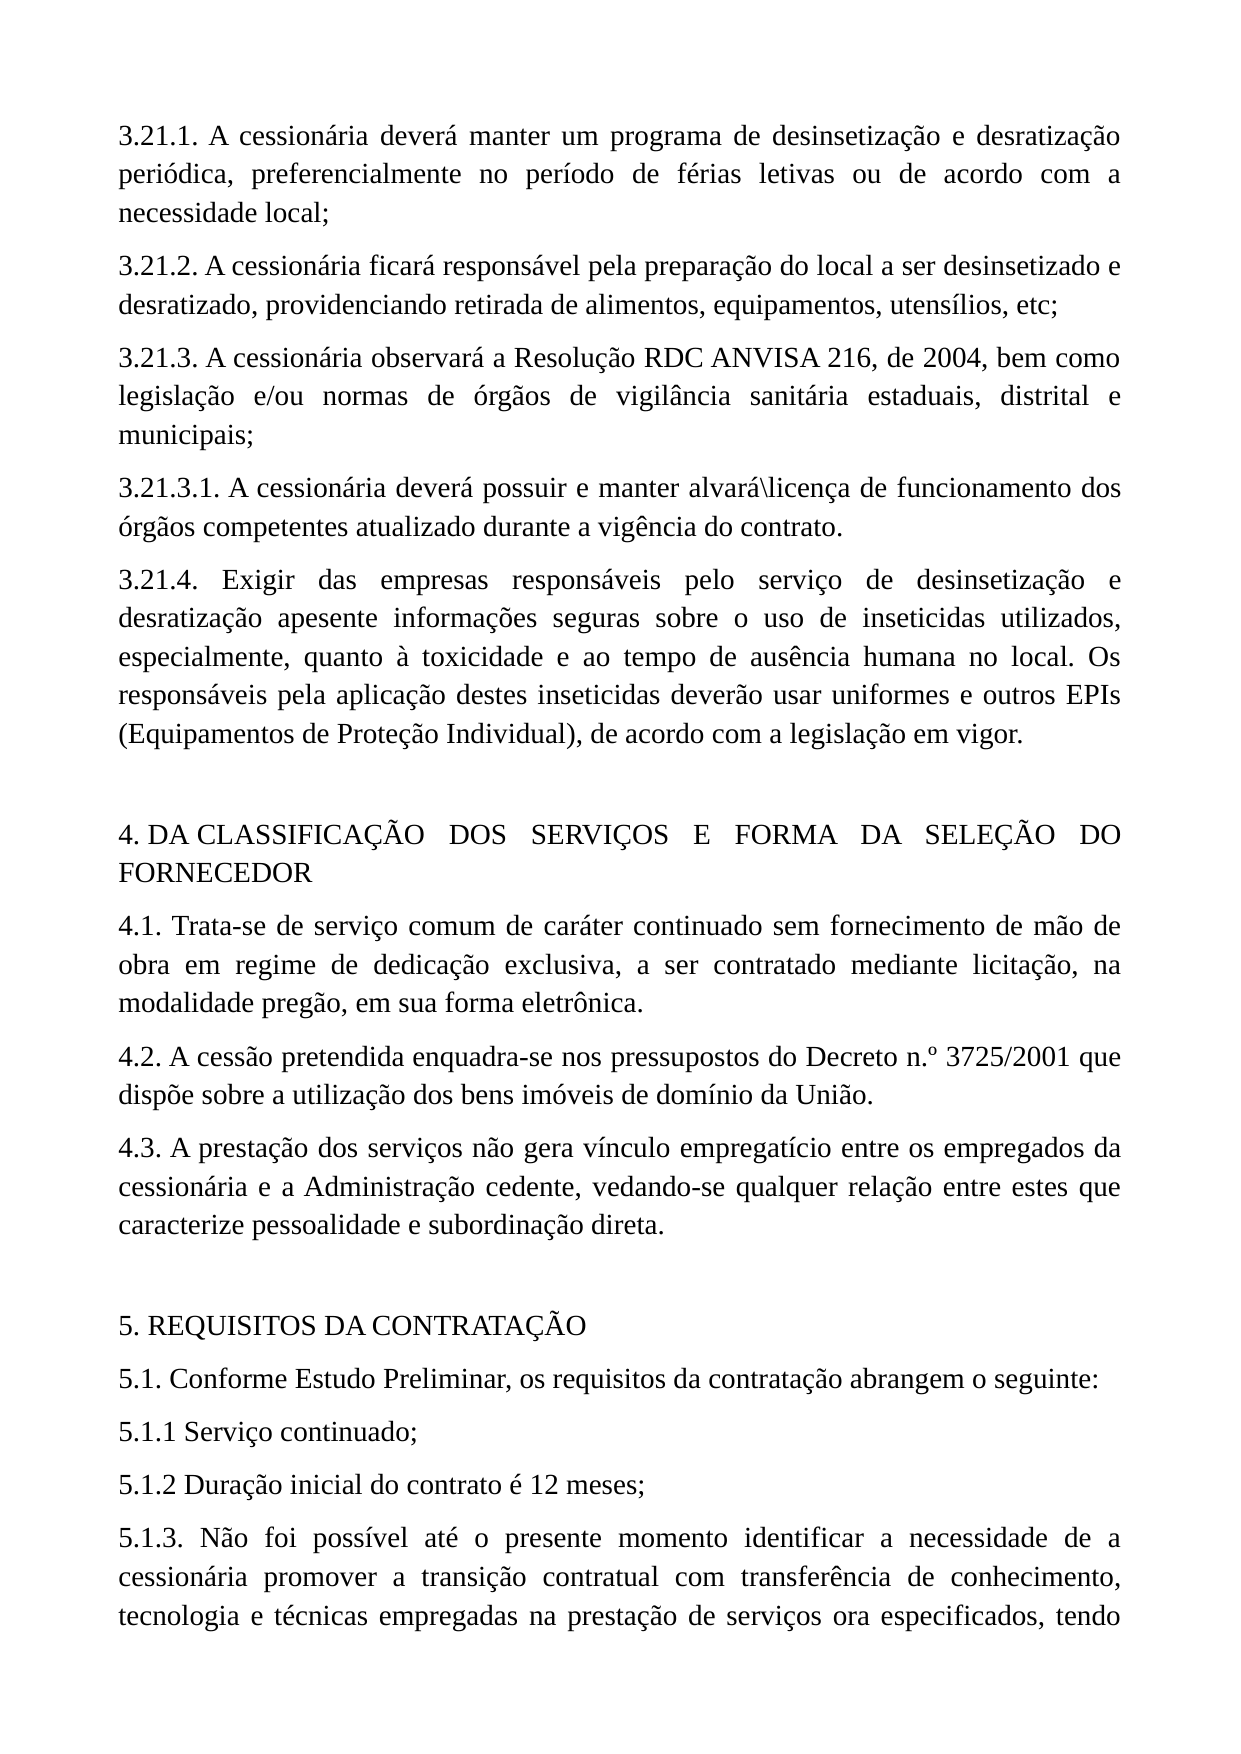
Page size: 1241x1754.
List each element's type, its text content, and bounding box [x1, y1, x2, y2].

text 3.21.1. A cessionária deverá manter um programa de desinsetização e desratização periódica, preferencialmente no período de férias letivas ou de acordo com a necessidade local; [118, 118, 1122, 229]
text 4. DA CLASSIFICAÇÃO DOS SERVIÇOS E FORMA DA SELEÇÃO DO FORNECEDOR [118, 817, 1122, 889]
text 3.21.4. Exigir das empresas responsáveis pelo serviço de desinsetização e desratização apesente informações seguras sobre o uso de inseticidas utilizados, especialmente, quanto à toxicidade e ao tempo de ausência humana no local. Os responsáveis pela aplicação destes inseticidas deverão usar uniformes e outros EPIs (Equipamentos de Proteção Individual), de acordo com a legislação em vigor. [118, 562, 1122, 749]
text 4.1. Trata-se de serviço comum de caráter continuado sem fornecimento de mão de obra em regime de dedicação exclusiva, a ser contratado mediante licitação, na modalidade pregão, em sua forma eletrônica. [118, 908, 1122, 1019]
text 5.1.3. Não foi possível até o presente momento identificar a necessidade de a cessionária promover a transição contratual com transferência de conhecimento, tecnologia e técnicas empregadas na prestação de serviços ora especificados, tendo [118, 1521, 1122, 1631]
text 5.1.1 Serviço continuado; [118, 1414, 1122, 1448]
text 5. REQUISITOS DA CONTRATAÇÃO [118, 1308, 1122, 1342]
text 3.21.3.1. A cessionária deverá possuir e manter alvará\licença de funcionamento dos órgãos competentes atualizado durante a vigência do contrato. [118, 470, 1122, 542]
text 4.3. A prestação dos serviços não gera vínculo empregatício entre os empregados da cessionária e a Administração cedente, vedando-se qualquer relação entre estes que caracterize pessoalidade e subordinação direta. [118, 1130, 1122, 1241]
text 5.1.2 Duração inicial do contrato é 12 meses; [118, 1467, 1122, 1501]
text 4.2. A cessão pretendida enquadra-se nos pressupostos do Decreto n.º 3725/2001 que dispõe sobre a utilização dos bens imóveis de domínio da União. [118, 1039, 1122, 1111]
text 3.21.2. A cessionária ficará responsável pela preparação do local a ser desinsetizado e desratizado, providenciando retirada de alimentos, equipamentos, utensílios, etc; [118, 248, 1122, 320]
text 3.21.3. A cessionária observará a Resolução RDC ANVISA 216, de 2004, bem como legislação e/ou normas de órgãos de vigilância sanitária estaduais, distrital e municipais; [118, 340, 1122, 451]
text 5.1. Conforme Estudo Preliminar, os requisitos da contratação abrangem o seguinte: [118, 1361, 1122, 1395]
